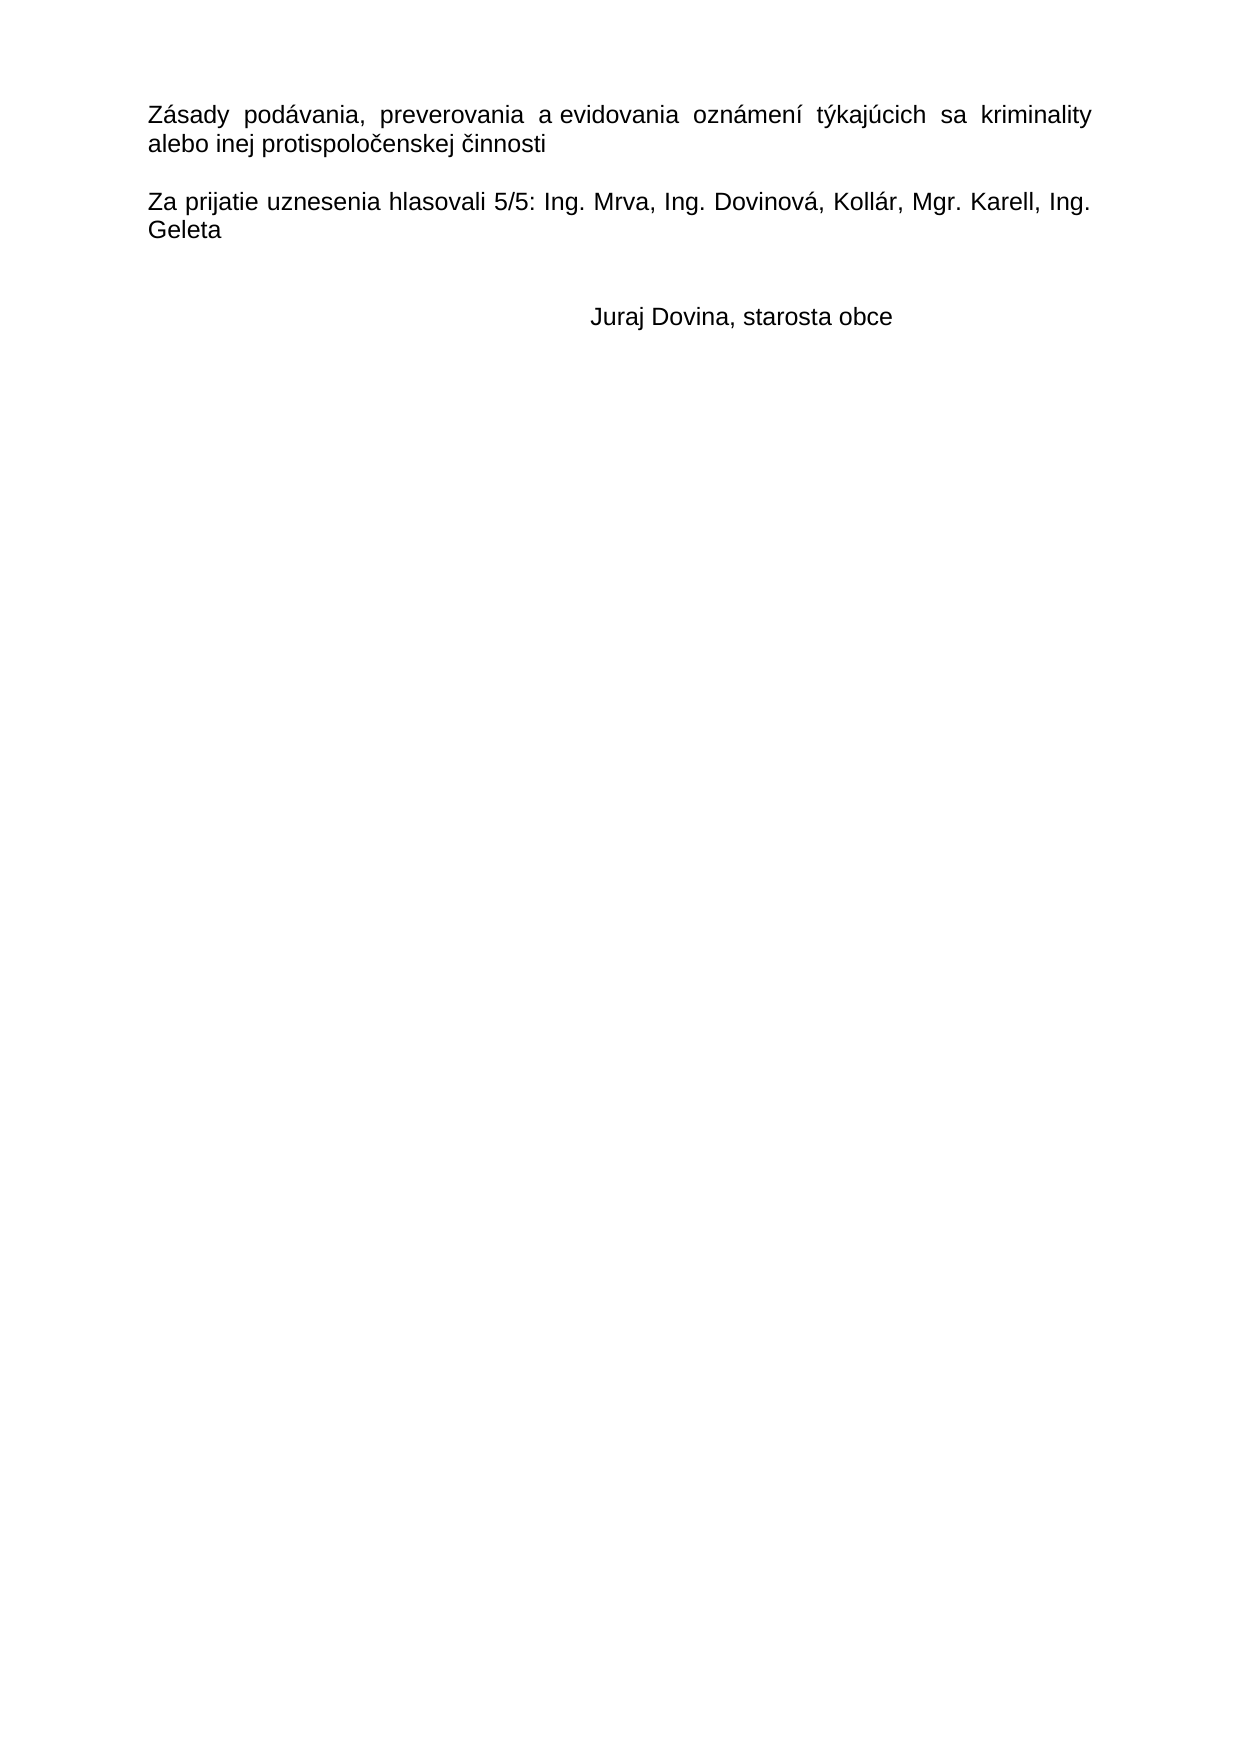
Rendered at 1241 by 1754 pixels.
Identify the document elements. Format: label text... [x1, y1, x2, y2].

text Za prijatie uznesenia hlasovali 5/5: Ing. Mrva, Ing. Dovinová, Kollár, Mgr. Karell, Ing. Geleta [148, 187, 1093, 244]
text Zásady podávania, preverovania a evidovania oznámení týkajúcich sa kriminality alebo inej protispoločenskej činnosti [148, 101, 1093, 158]
text Juraj Dovina, starosta obce [516, 302, 1093, 331]
